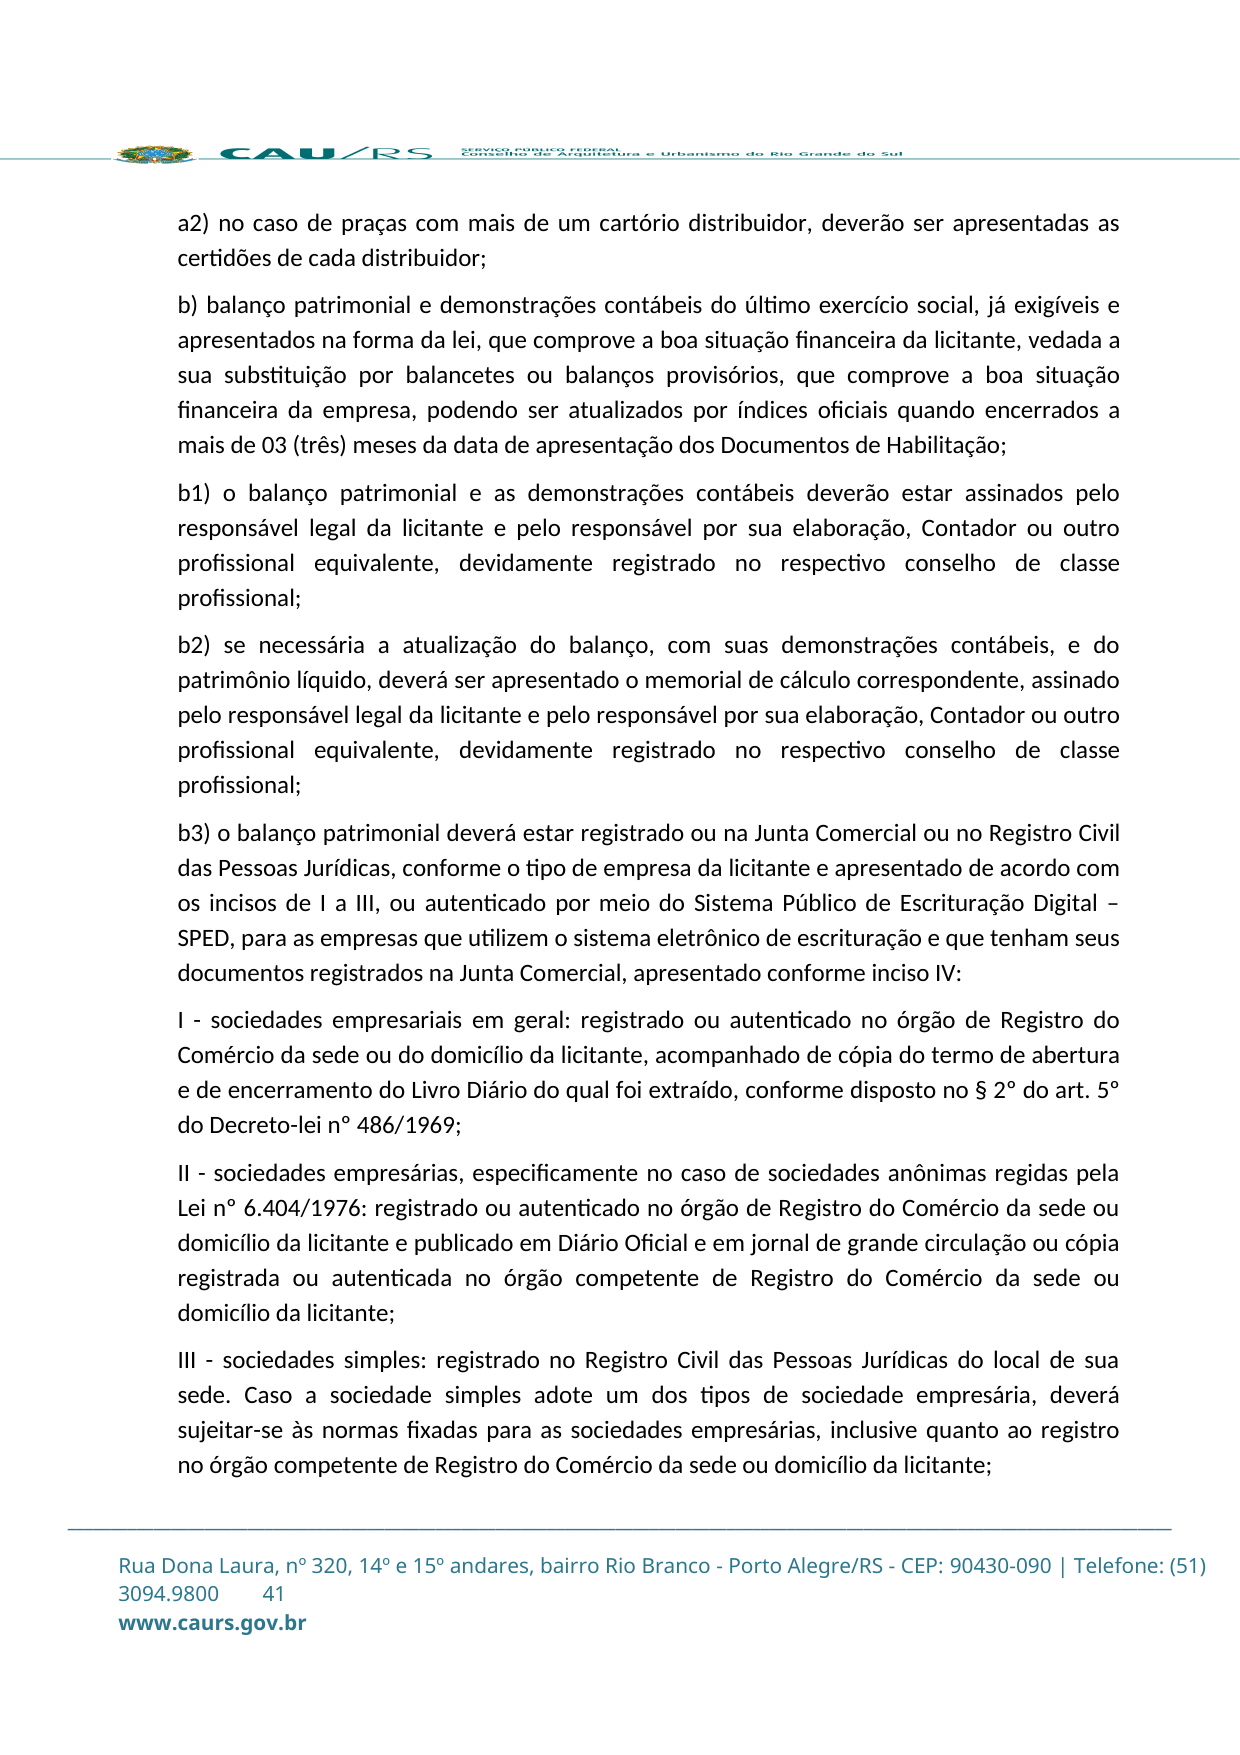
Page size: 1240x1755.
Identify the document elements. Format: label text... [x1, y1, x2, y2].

text III - sociedades simples: registrado no Registro Civil das Pessoas Jurídicas do local de sua sede. Caso a sociedade simples adote um dos tipos de sociedade empresária, deverá sujeitar-se às normas fixadas para as sociedades empresárias, inclusive quanto ao registro no órgão competente de Registro do Comércio da sede ou domicílio da licitante; [177, 1344, 1121, 1480]
text b2) se necessária a atualização do balanço, com suas demonstrações contábeis, e do patrimônio líquido, deverá ser apresentado o memorial de cálculo correspondente, assinado pelo responsável legal da licitante e pelo responsável por sua elaboração, Contador ou outro profissional equivalente, devidamente registrado no respectivo conselho de classe profissional; [177, 629, 1121, 800]
text b1) o balanço patrimonial e as demonstrações contábeis deverão estar assinados pelo responsável legal da licitante e pelo responsável por sua elaboração, Contador ou outro profissional equivalente, devidamente registrado no respectivo conselho de classe profissional; [177, 477, 1121, 612]
text II - sociedades empresárias, especificamente no caso de sociedades anônimas regidas pela Lei nº 6.404/1976: registrado ou autenticado no órgão de Registro do Comércio da sede ou domicílio da licitante e publicado em Diário Oficial e em jornal de grande circulação ou cópia registrada ou autenticada no órgão competente de Registro do Comércio da sede ou domicílio da licitante; [177, 1157, 1121, 1327]
text b) balanço patrimonial e demonstrações contábeis do último exercício social, já exigíveis e apresentados na forma da lei, que comprove a boa situação financeira da licitante, vedada a sua substituição por balancetes ou balanços provisórios, que comprove a boa situação financeira da empresa, podendo ser atualizados por índices oficiais quando encerrados a mais de 03 (três) meses da data de apresentação dos Documentos de Habilitação; [177, 292, 1121, 460]
text b3) o balanço patrimonial deverá estar registrado ou na Junta Comercial ou no Registro Civil das Pessoas Jurídicas, conforme o tipo de empresa da licitante e apresentado de acordo com os incisos de I a III, ou autenticado por meio do Sistema Público de Escrituração Digital – SPED, para as empresas que utilizem o sistema eletrônico de escrituração e que tenham seus documentos registrados na Junta Comercial, apresentado conforme inciso IV: [177, 817, 1121, 987]
text I - sociedades empresariais em geral: registrado ou autenticado no órgão de Registro do Comércio da sede ou do domicílio da licitante, acompanhado de cópia do termo de abertura e de encerramento do Livro Diário do qual foi extraído, conforme disposto no § 2º do art. 5º do Decreto-lei nº 486/1969; [177, 1004, 1121, 1140]
